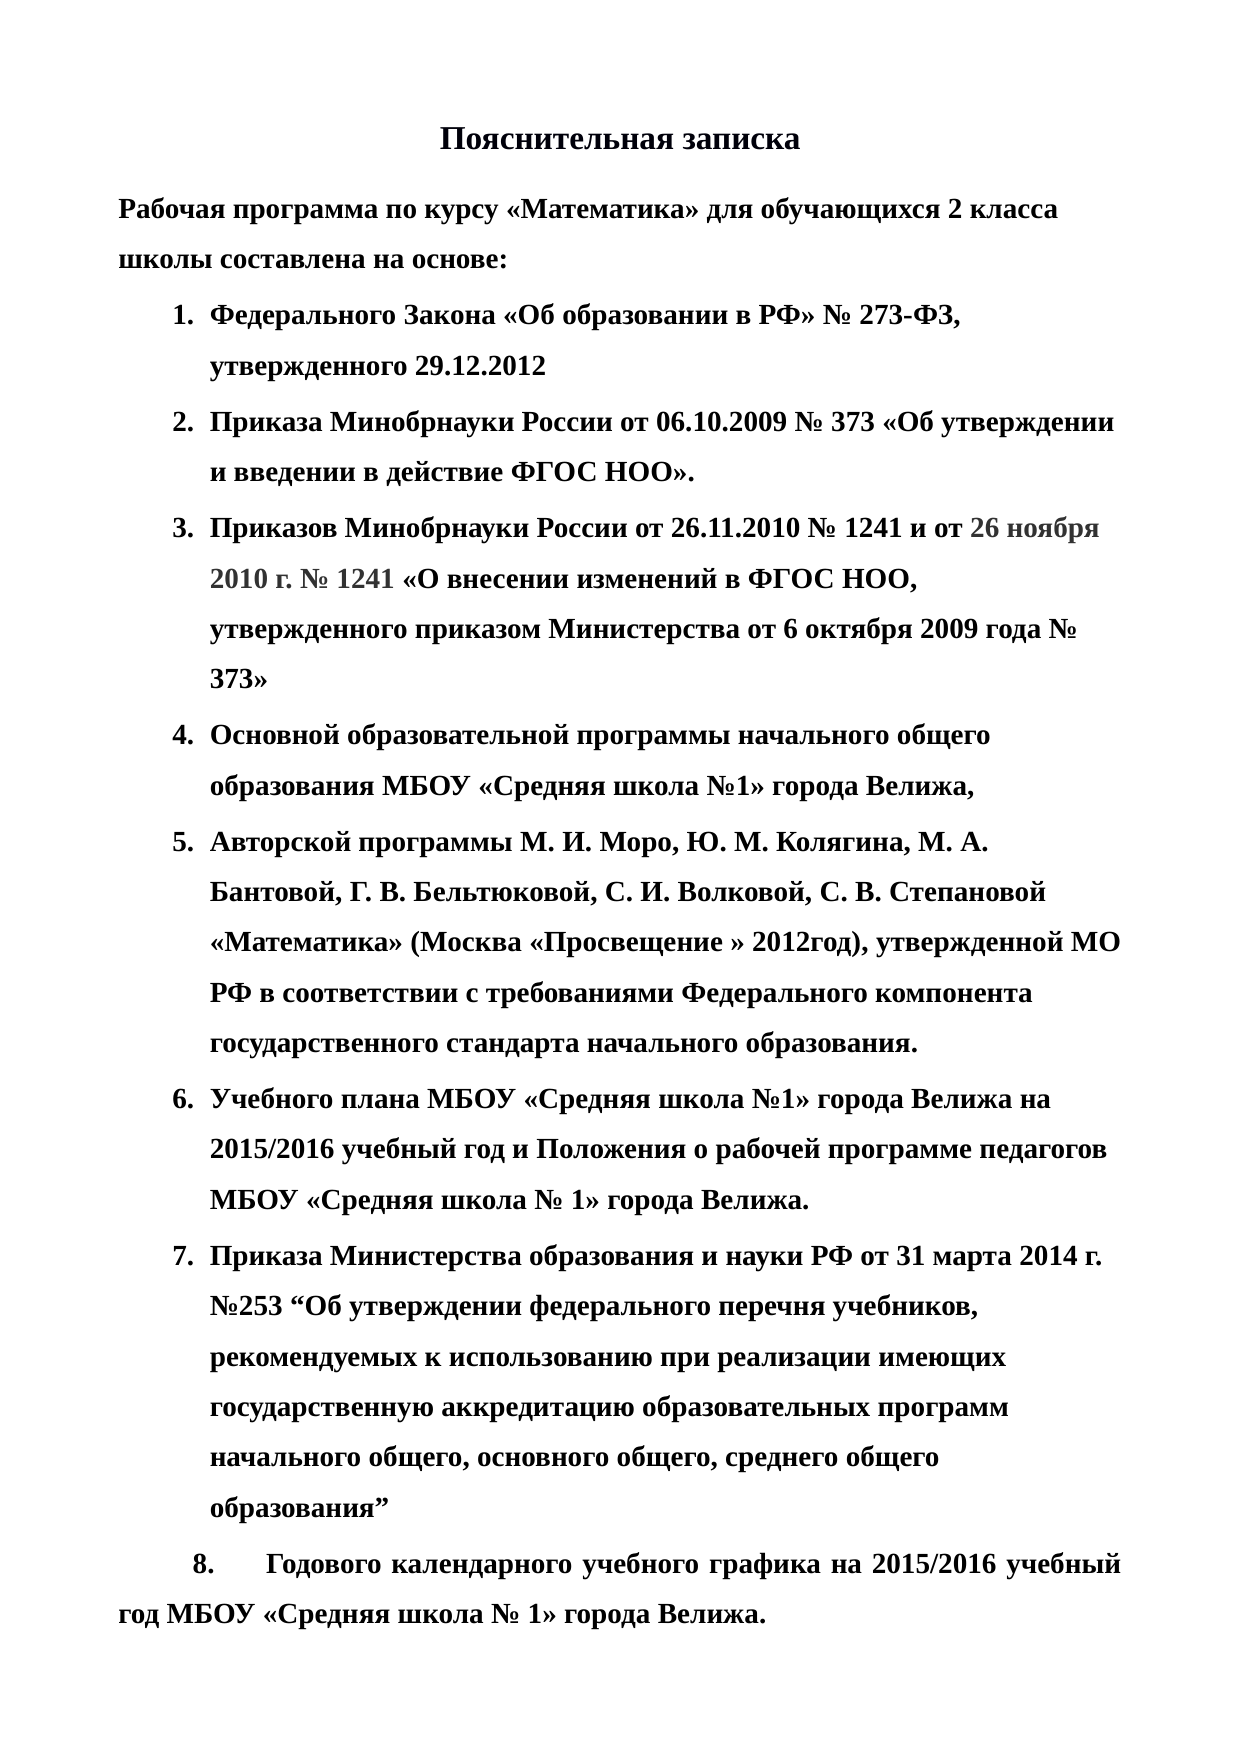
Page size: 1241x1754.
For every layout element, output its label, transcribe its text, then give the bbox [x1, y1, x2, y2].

list Учебного плана МБОУ «Средняя школа №1» города Велижа на 2015/2016 учебный год и Положения о рабочей программе педагогов МБОУ «Средняя школа № 1» города Велижа. [172, 1081, 1122, 1216]
list Приказа Министерства образования и науки РФ от 31 марта 2014 г. №253 “Об утверждении федерального перечня учебников, рекомендуемых к использованию при реализации имеющих государственную аккредитацию образовательных программ начального общего, основного общего, среднего общего образования” [172, 1238, 1122, 1523]
text Рабочая программа по курсу «Математика» для обучающихся 2 класса школы составлена на основе: [118, 191, 1122, 275]
list Авторской программы М. И. Моро, Ю. М. Колягина, М. А. Бантовой, Г. В. Бельтюковой, С. И. Волковой, С. В. Степановой «Математика» (Москва «Просвещение » 2012год), утвержденной МО РФ в соответствии с требованиями Федерального компонента государственного стандарта начального образования. [172, 824, 1122, 1059]
text Пояснительная записка [118, 118, 1122, 156]
list Основной образовательной программы начального общего образования МБОУ «Средняя школа №1» города Велижа, [172, 717, 1122, 801]
list Приказа Минобрнауки России от 06.10.2009 № 373 «Об утверждении и введении в действие ФГОС НОО». [172, 404, 1122, 488]
list Федерального Закона «Об образовании в РФ» № 273-ФЗ, утвержденного 29.12.2012 [172, 297, 1122, 381]
list Годового календарного учебного графика на 2015/2016 учебный год МБОУ «Средняя школа № 1» города Велижа. [118, 1546, 1122, 1630]
list Приказов Минобрнауки России от 26.11.2010 № 1241 и от 26 ноября 2010 г. № 1241 «О внесении изменений в ФГОС НОО, утвержденного приказом Министерства от 6 октября 2009 года № 373» [172, 510, 1122, 695]
